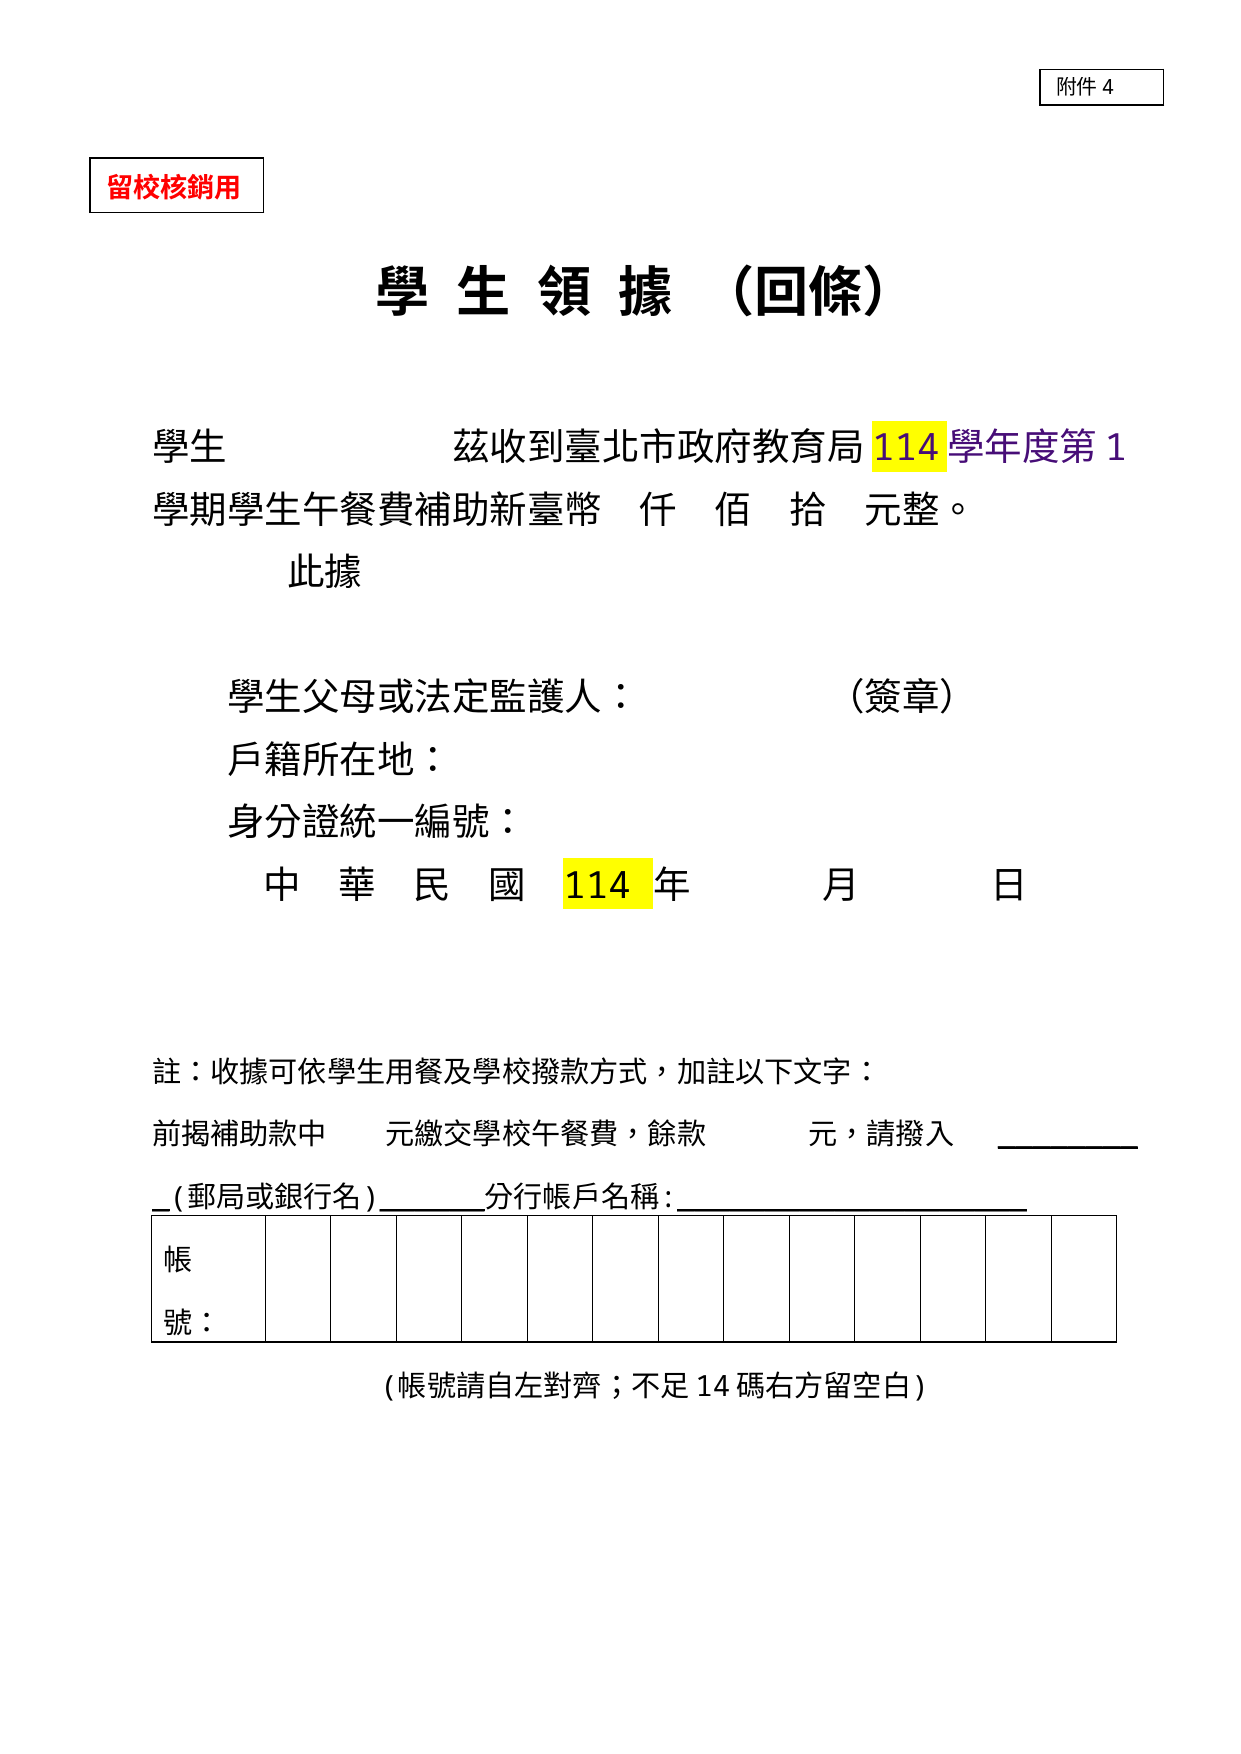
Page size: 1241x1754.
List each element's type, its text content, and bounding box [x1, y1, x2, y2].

text 註：收據可依學生用餐及學校撥款方式，加註以下文字： [152, 1028, 1139, 1090]
text 學生父母或法定監護人： （簽章） [152, 653, 1139, 715]
table_header [855, 1216, 920, 1341]
table_header [790, 1216, 854, 1341]
table_header [593, 1216, 658, 1341]
subtitle 學 生 領 據 （回條） [152, 215, 1139, 340]
table_header [986, 1216, 1051, 1341]
table_header [397, 1216, 461, 1341]
text 學生 茲收到臺北市政府教育局114學年度第1學期學生午餐費補助新臺幣 仟 佰 拾 元整。 [152, 403, 1139, 528]
text 附件4 [1056, 78, 1148, 97]
table_header [659, 1216, 723, 1341]
table_header [331, 1216, 396, 1341]
text 戶籍所在地： [152, 715, 1139, 778]
table_header [1052, 1216, 1116, 1341]
table_header [921, 1216, 985, 1341]
table_header [528, 1216, 592, 1341]
text 此據 [152, 528, 1139, 590]
text 身分證統一編號： [152, 778, 1139, 840]
text 前揭補助款中 元繳交學校午餐費，餘款 元，請撥入 _________(郵局或銀行名)______分行帳戶名稱:____________________ [152, 1090, 1139, 1215]
subtitle [91, 159, 263, 212]
text 中 華 民 國 114 年 月 日 [152, 840, 1139, 903]
table_header [724, 1216, 789, 1341]
subtitle (帳號請自左對齊；不足14碼右方留空白) [152, 1342, 1139, 1405]
table_header [462, 1216, 527, 1341]
table_header 帳號： [152, 1216, 265, 1341]
table_header [266, 1216, 330, 1341]
text 留校核銷用 [106, 166, 248, 204]
